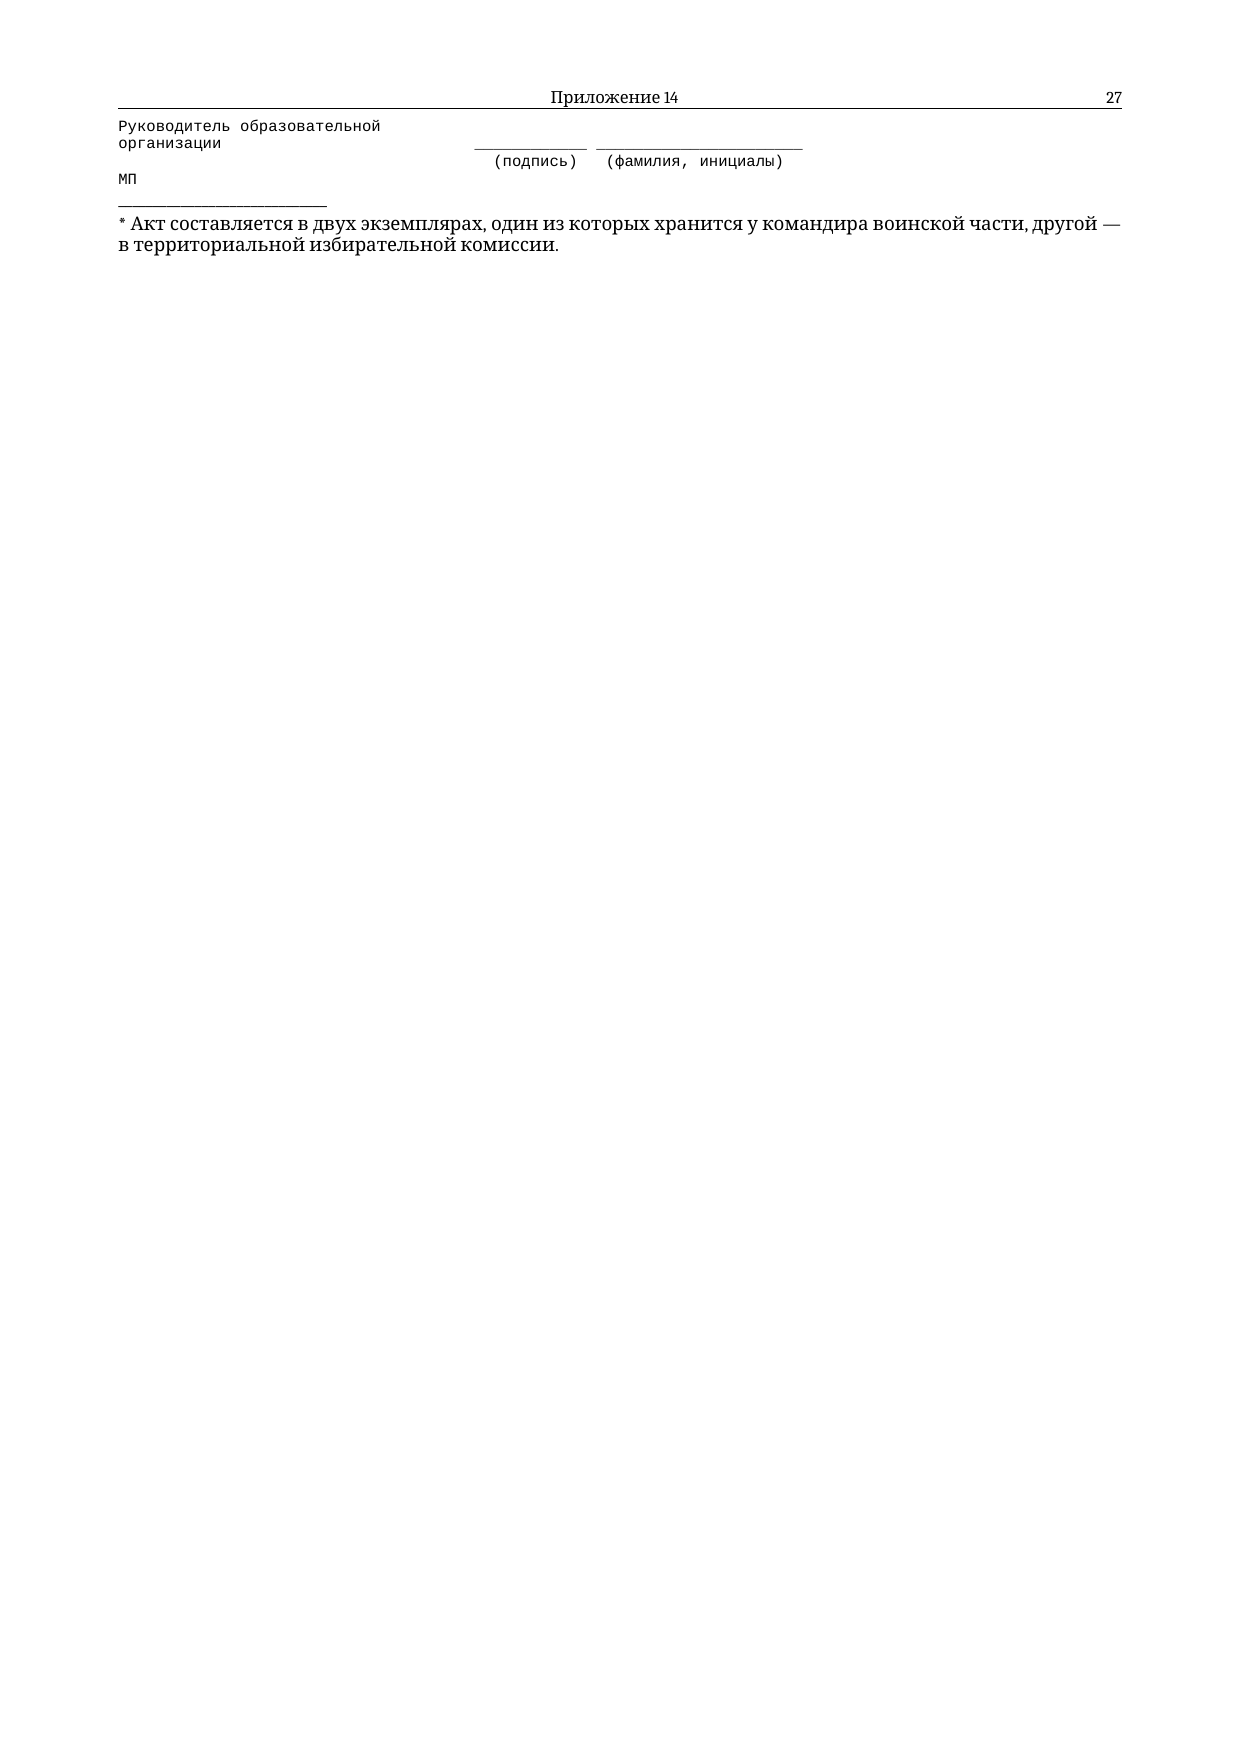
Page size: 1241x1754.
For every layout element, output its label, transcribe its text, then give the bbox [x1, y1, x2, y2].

text (подпись) (фамилия, инициалы) [118, 153, 1122, 171]
text Руководитель образовательной [118, 118, 1122, 136]
text * Акт составляется в двух экземплярах, один из которых хранится у командира воинской части, другой — в территориальной избирательной комиссии. [118, 213, 1122, 257]
text ______________________________ [118, 189, 1122, 209]
text МП [118, 171, 1122, 189]
text организации ____________ ______________________ [118, 136, 1122, 153]
